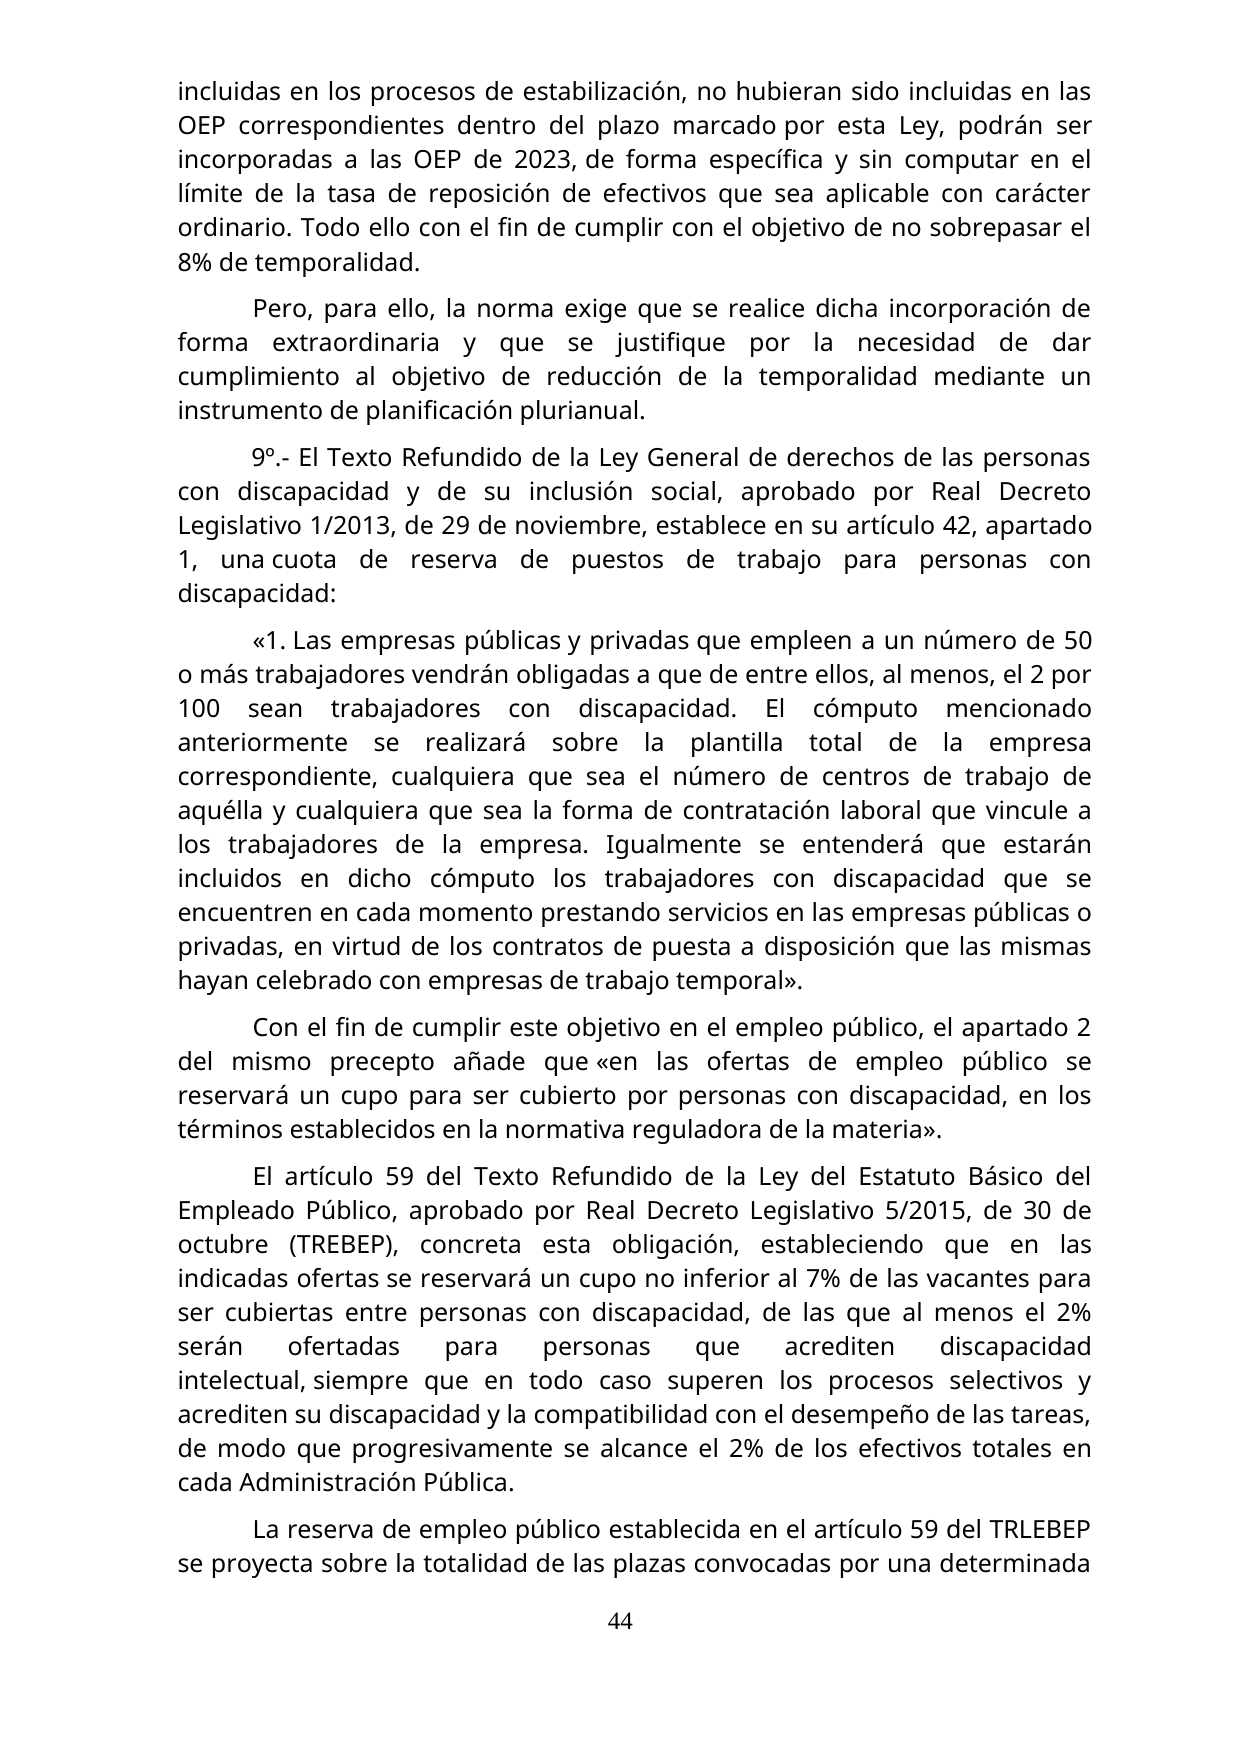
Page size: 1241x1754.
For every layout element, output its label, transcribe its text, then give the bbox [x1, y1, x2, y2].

text incluidas en los procesos de estabilización, no hubieran sido incluidas en las OEP correspondientes dentro del plazo marcado por esta Ley, podrán ser incorporadas a las OEP de 2023, de forma específica y sin computar en el límite de la tasa de reposición de efectivos que sea aplicable con carácter ordinario. Todo ello con el fin de cumplir con el objetivo de no sobrepasar el 8% de temporalidad. [177, 74, 1093, 278]
text Pero, para ello, la norma exige que se realice dicha incorporación de forma extraordinaria y que se justifique por la necesidad de dar cumplimiento al objetivo de reducción de la temporalidad mediante un instrumento de planificación plurianual. [177, 291, 1093, 427]
text 9º.- El Texto Refundido de la Ley General de derechos de las personas con discapacidad y de su inclusión social, aprobado por Real Decreto Legislativo 1/2013, de 29 de noviembre, establece en su artículo 42, apartado 1, una cuota de reserva de puestos de trabajo para personas con discapacidad: [177, 439, 1093, 610]
text «1. Las empresas públicas y privadas que empleen a un número de 50 o más trabajadores vendrán obligadas a que de entre ellos, al menos, el 2 por 100 sean trabajadores con discapacidad. El cómputo mencionado anteriormente se realizará sobre la plantilla total de la empresa correspondiente, cualquiera que sea el número de centros de trabajo de aquélla y cualquiera que sea la forma de contratación laboral que vincule a los trabajadores de la empresa. Igualmente se entenderá que estarán incluidos en dicho cómputo los trabajadores con discapacidad que se encuentren en cada momento prestando servicios en las empresas públicas o privadas, en virtud de los contratos de puesta a disposición que las mismas hayan celebrado con empresas de trabajo temporal». [177, 622, 1093, 997]
text La reserva de empleo público establecida en el artículo 59 del TRLEBEP se proyecta sobre la totalidad de las plazas convocadas por una determinada [177, 1511, 1093, 1579]
text El artículo 59 del Texto Refundido de la Ley del Estatuto Básico del Empleado Público, aprobado por Real Decreto Legislativo 5/2015, de 30 de octubre (TREBEP), concreta esta obligación, estableciendo que en las indicadas ofertas se reservará un cupo no inferior al 7% de las vacantes para ser cubiertas entre personas con discapacidad, de las que al menos el 2% serán ofertadas para personas que acrediten discapacidad intelectual, siempre que en todo caso superen los procesos selectivos y acrediten su discapacidad y la compatibilidad con el desempeño de las tareas, de modo que progresivamente se alcance el 2% de los efectivos totales en cada Administración Pública. [177, 1158, 1093, 1499]
text Con el fin de cumplir este objetivo en el empleo público, el apartado 2 del mismo precepto añade que «en las ofertas de empleo público se reservará un cupo para ser cubierto por personas con discapacidad, en los términos establecidos en la normativa reguladora de la materia». [177, 1009, 1093, 1146]
